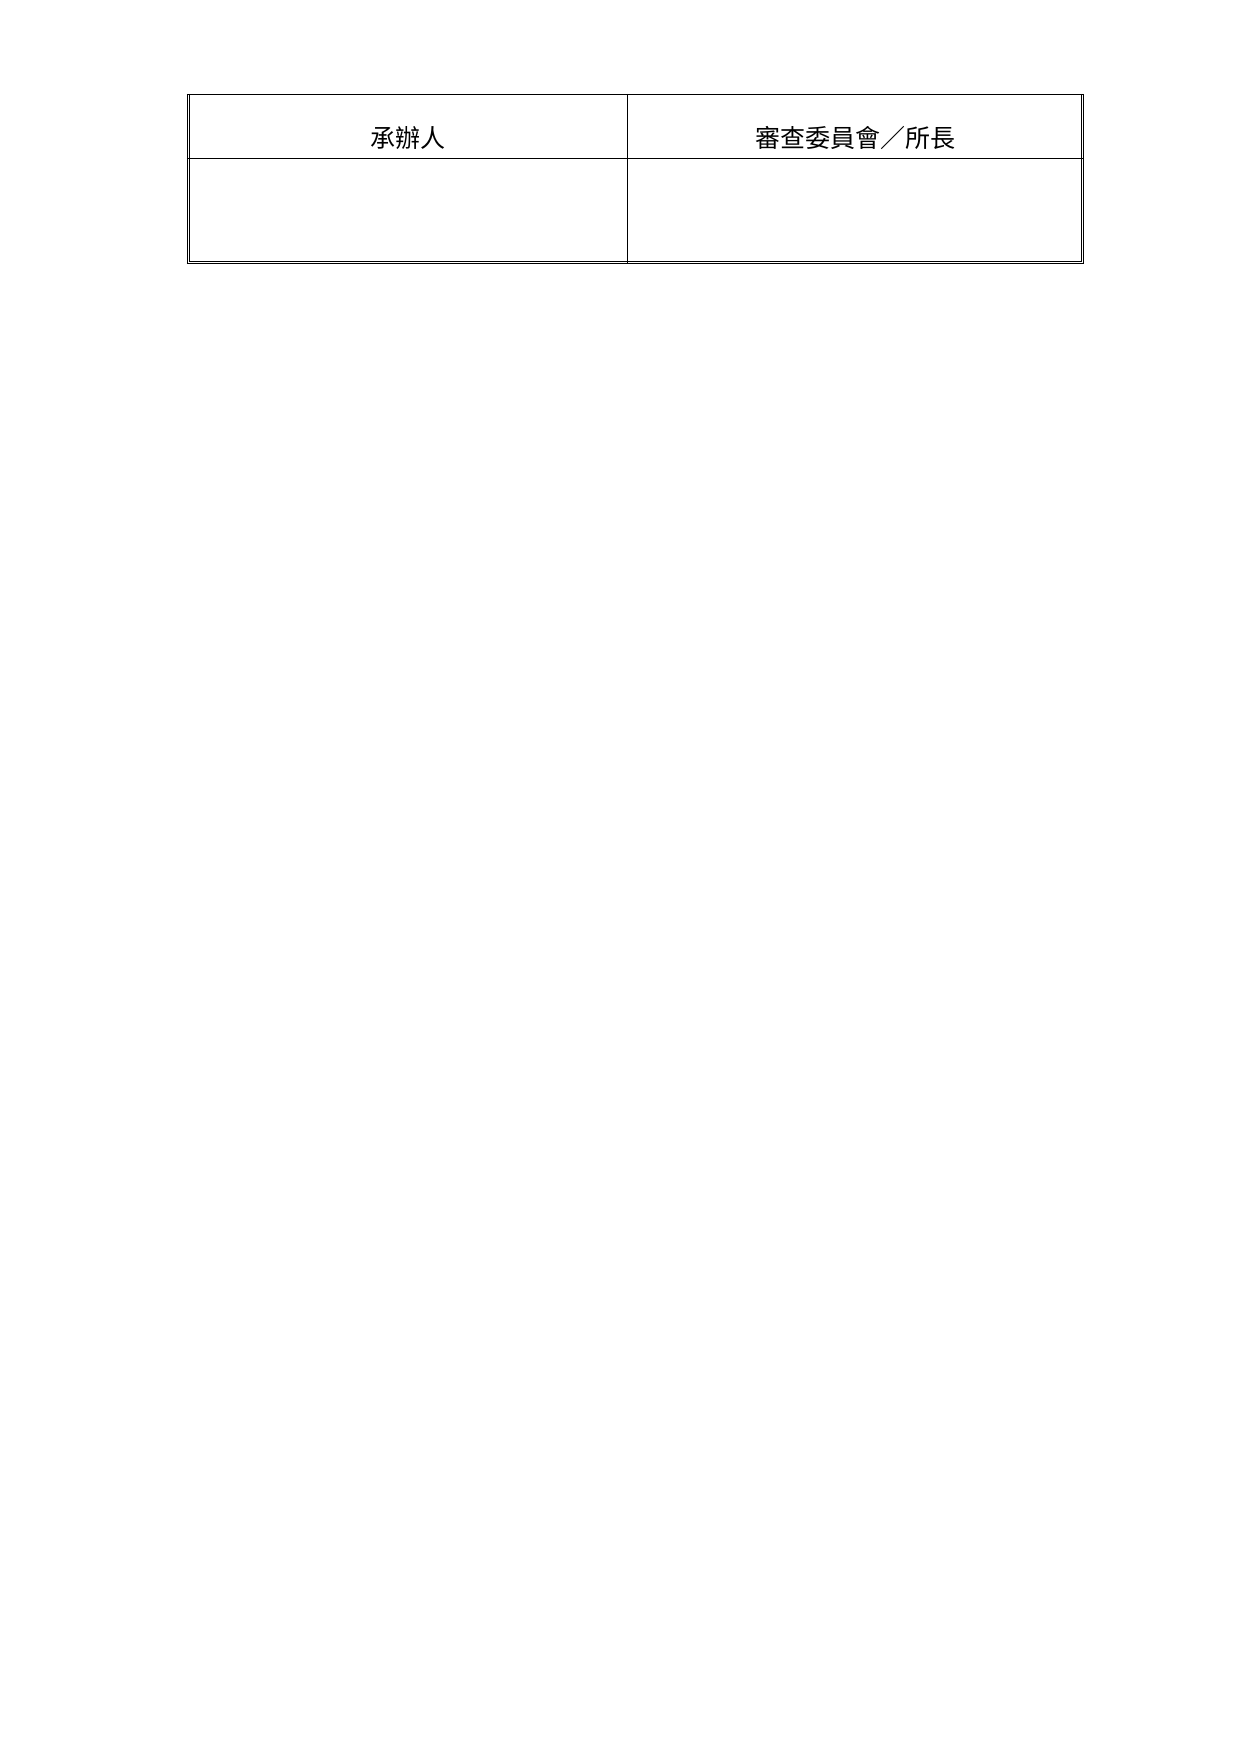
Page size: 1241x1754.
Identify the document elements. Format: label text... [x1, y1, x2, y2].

table_cell [190, 159, 627, 261]
table_cell [628, 159, 1081, 261]
table_cell 承辦人 [190, 95, 627, 157]
table_cell 審查委員會／所長 [628, 95, 1081, 157]
